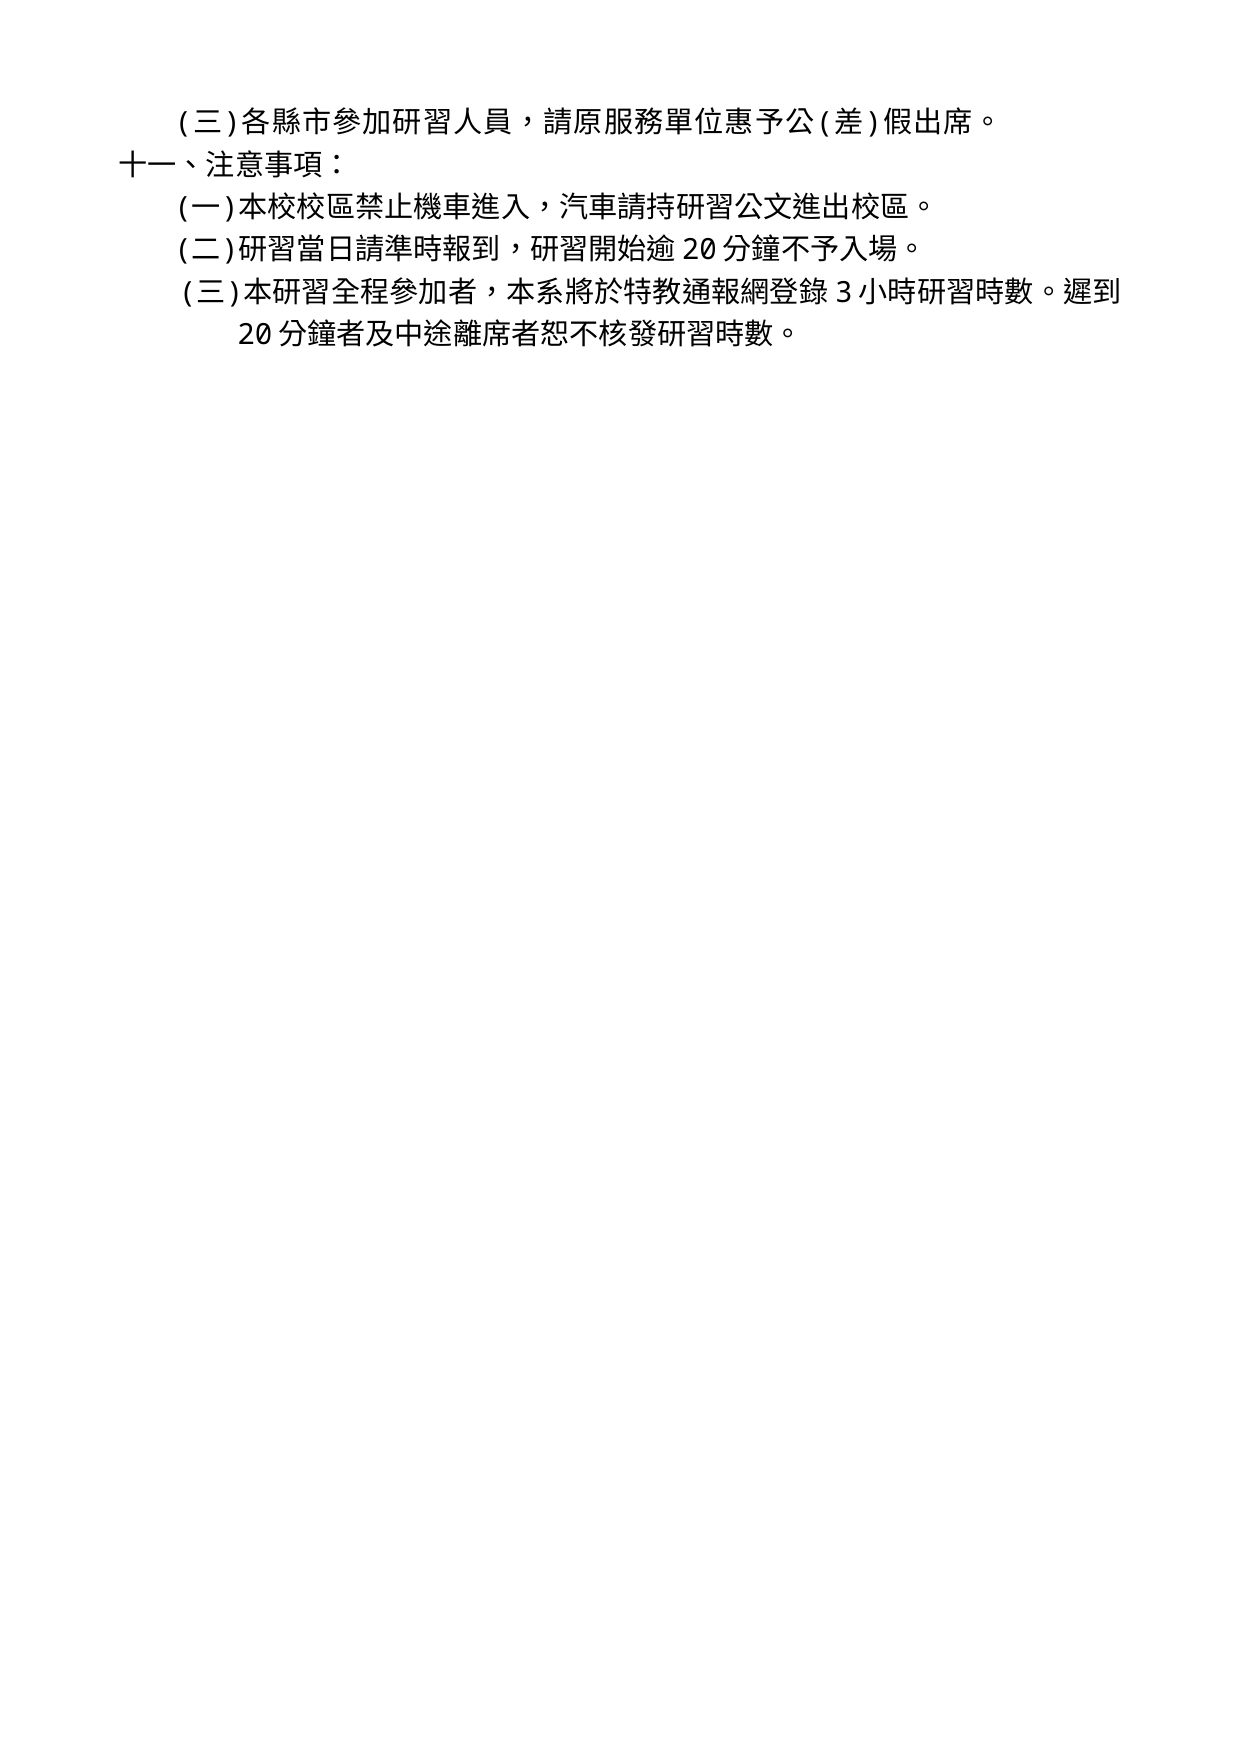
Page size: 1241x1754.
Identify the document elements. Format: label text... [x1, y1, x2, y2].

text (二)研習當日請準時報到，研習開始逾20分鐘不予入場。 [118, 226, 1122, 268]
text 十一、注意事項： [118, 141, 1122, 183]
text (三)各縣市參加研習人員，請原服務單位惠予公(差)假出席。 [174, 99, 1122, 141]
text (一)本校校區禁止機車進入，汽車請持研習公文進出校區。 [118, 183, 1122, 226]
text (三)本研習全程參加者，本系將於特教通報網登錄3小時研習時數。遲到20分鐘者及中途離席者恕不核發研習時數。 [179, 268, 1122, 353]
